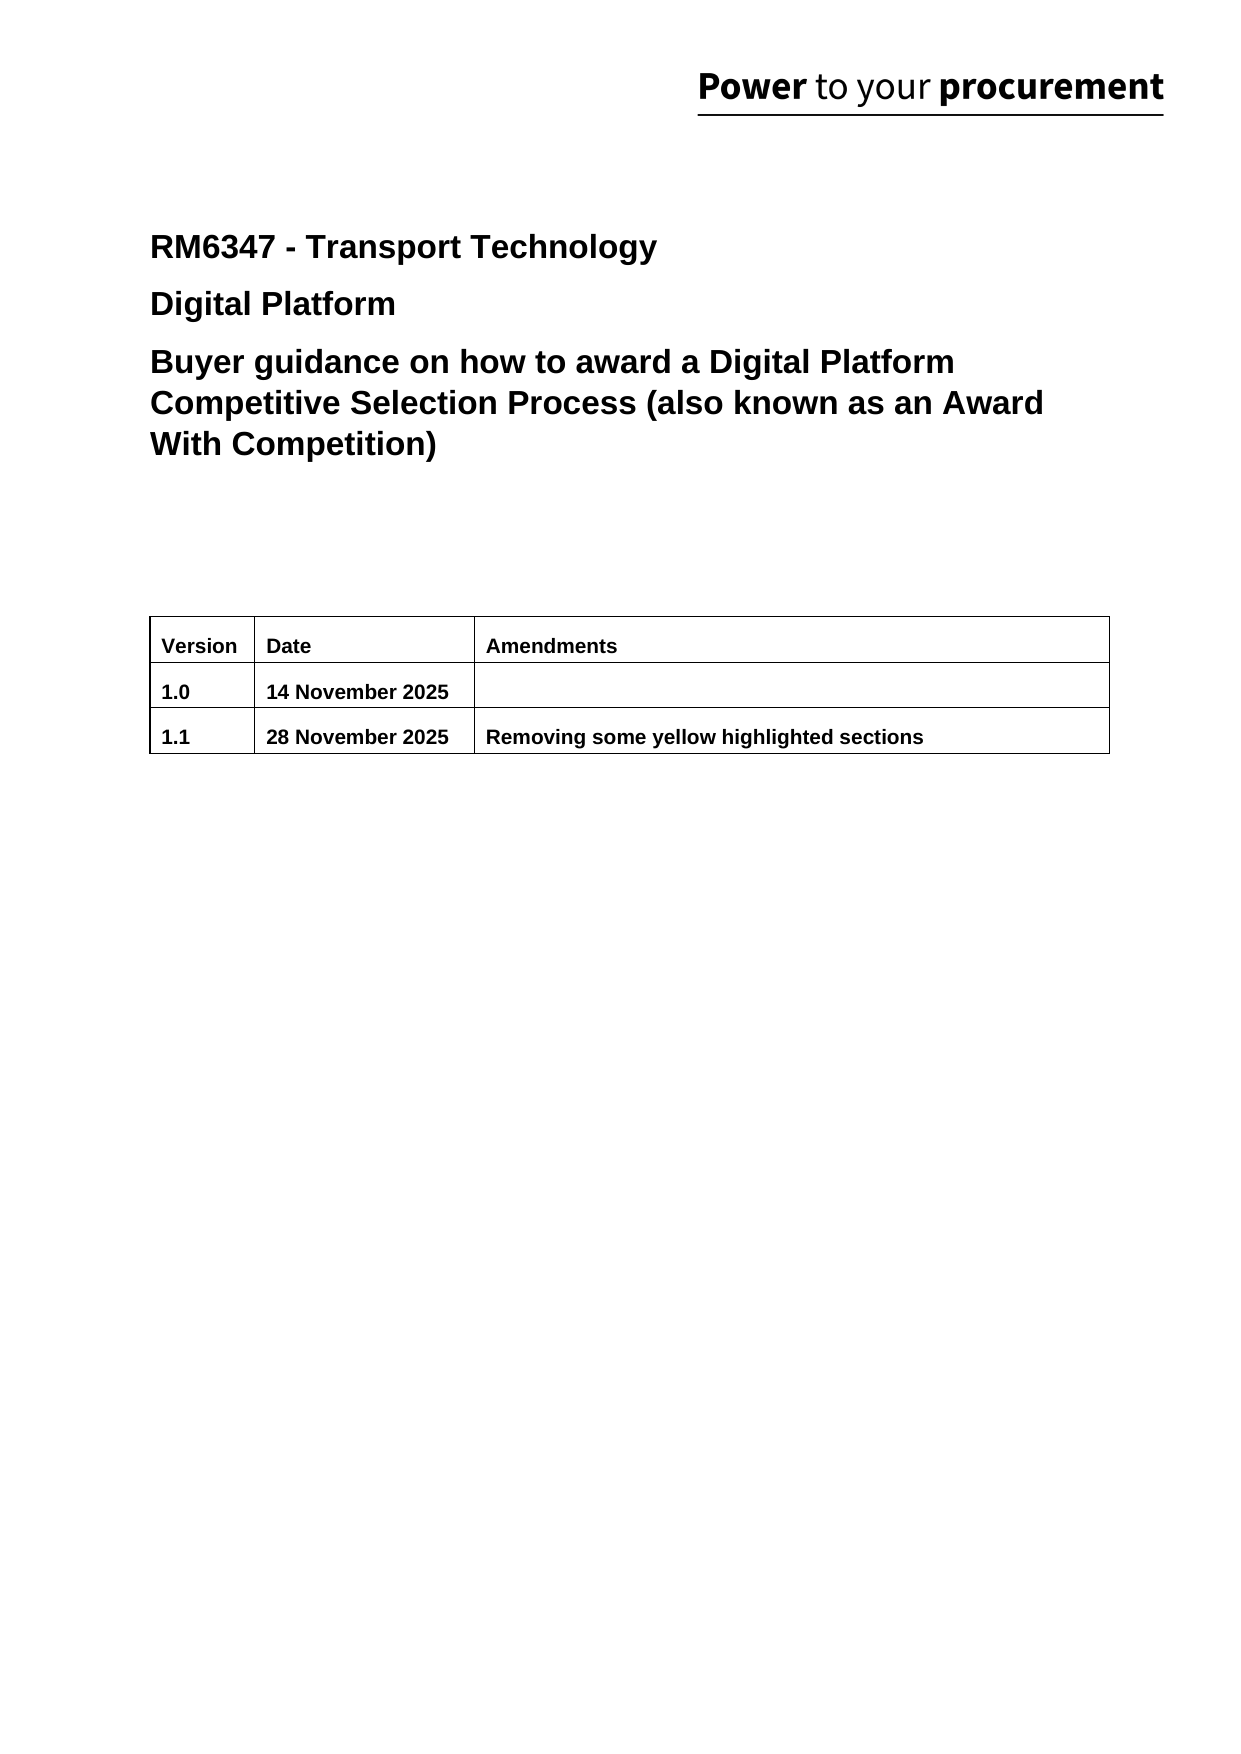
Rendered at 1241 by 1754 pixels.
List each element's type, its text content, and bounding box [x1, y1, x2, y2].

table_cell 1.1 [151, 708, 254, 753]
table_cell 14 November 2025 [255, 663, 474, 707]
table_cell [475, 663, 1109, 707]
table_header Date [255, 617, 474, 662]
text Buyer guidance on how to award a Digital Platform Competitive Selection Process (also known as an Award With Competition) [150, 342, 1090, 463]
table_cell Removing some yellow highlighted sections [475, 708, 1109, 753]
text RM6347 - Transport Technology [150, 227, 1090, 265]
table_header Amendments [475, 617, 1109, 662]
table_cell 1.0 [151, 663, 254, 707]
table_cell 28 November 2025 [255, 708, 474, 753]
table_header Version [151, 617, 254, 662]
text Digital Platform [150, 284, 1090, 323]
